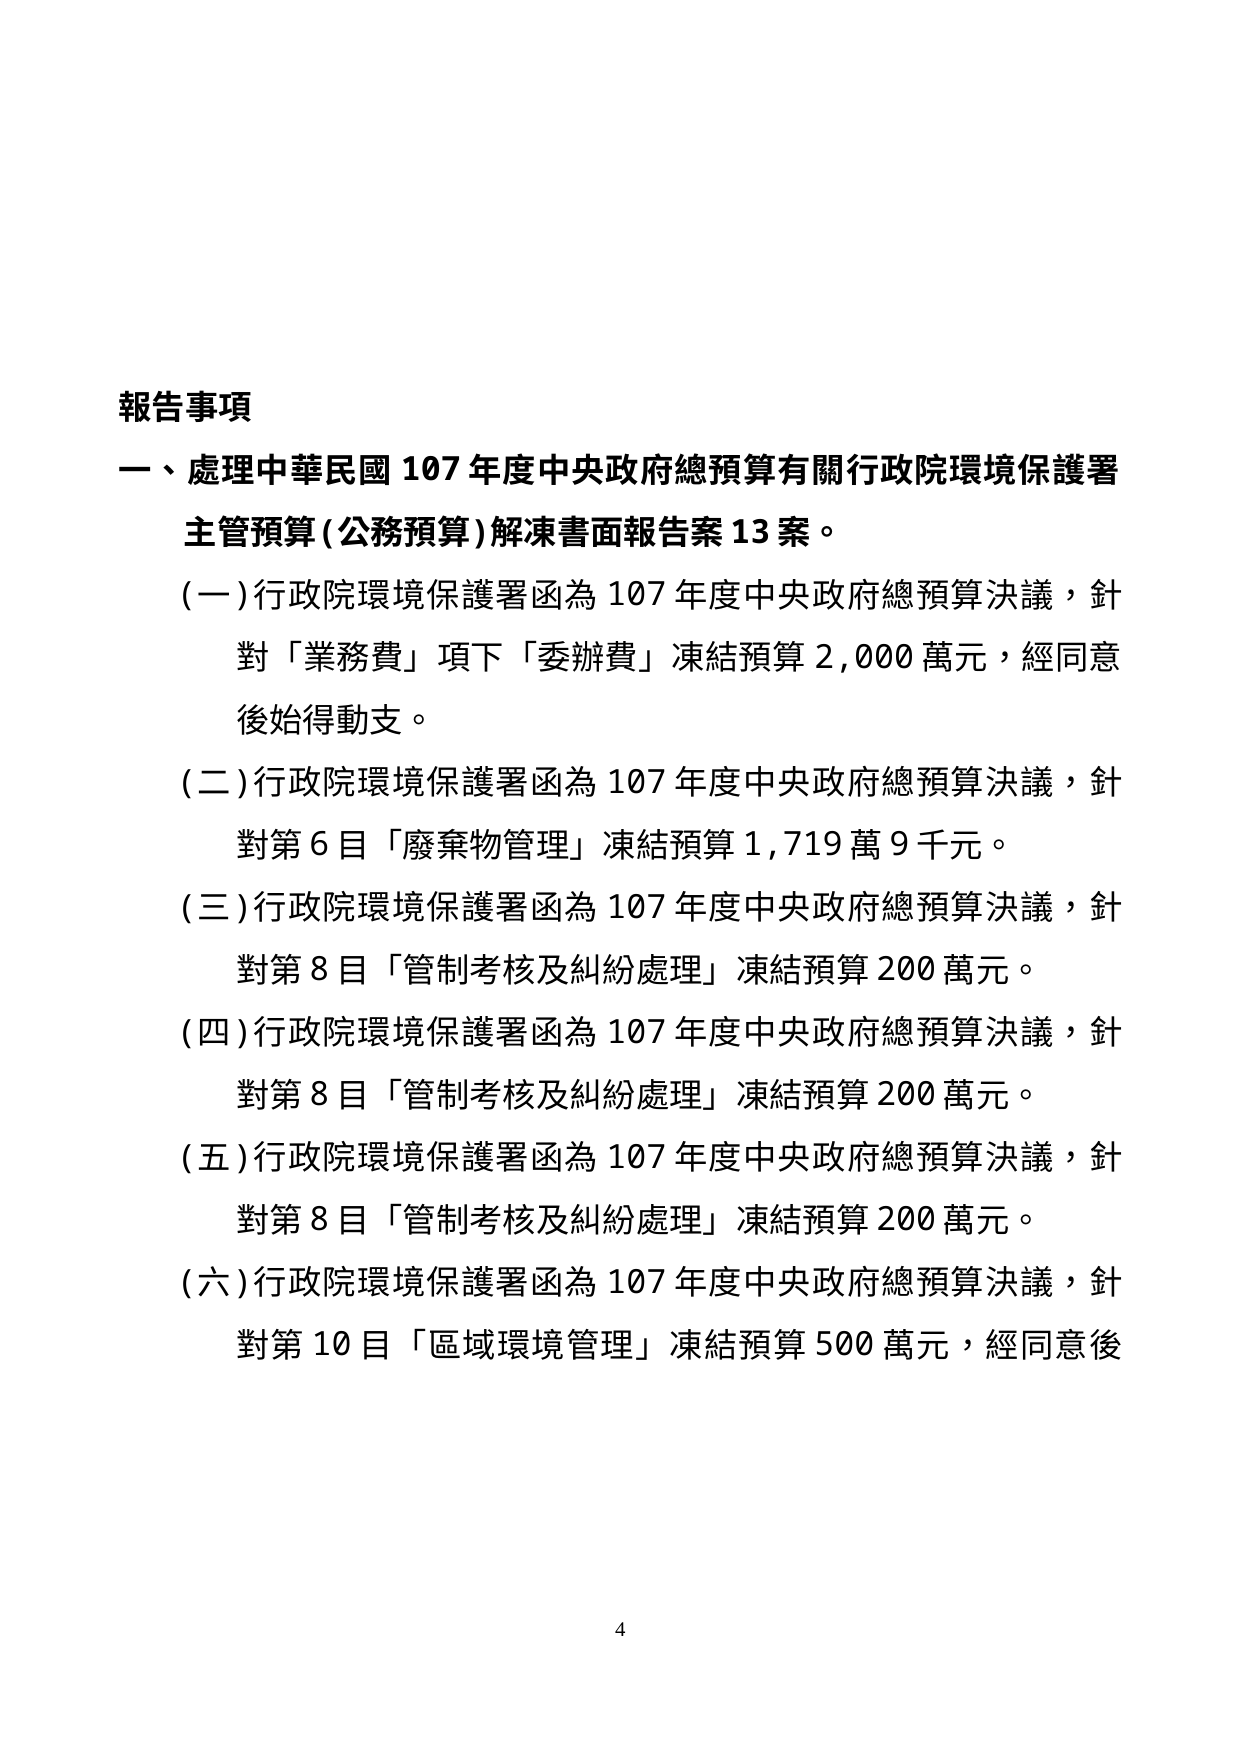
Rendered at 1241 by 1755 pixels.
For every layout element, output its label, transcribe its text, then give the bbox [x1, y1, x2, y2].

text (四)行政院環境保護署函為107年度中央政府總預算決議，針對第8目「管制考核及糾紛處理」凍結預算200萬元。 [176, 988, 1122, 1113]
text (五)行政院環境保護署函為107年度中央政府總預算決議，針對第8目「管制考核及糾紛處理」凍結預算200萬元。 [176, 1113, 1122, 1238]
text (三)行政院環境保護署函為107年度中央政府總預算決議，針對第8目「管制考核及糾紛處理」凍結預算200萬元。 [176, 863, 1122, 988]
text 報告事項 [118, 363, 1122, 426]
text 一、處理中華民國107年度中央政府總預算有關行政院環境保護署主管預算(公務預算)解凍書面報告案13案。 [118, 426, 1122, 551]
text (一)行政院環境保護署函為107年度中央政府總預算決議，針對「業務費」項下「委辦費」凍結預算2,000萬元，經同意後始得動支。 [176, 551, 1122, 738]
text (六)行政院環境保護署函為107年度中央政府總預算決議，針對第10目「區域環境管理」凍結預算500萬元，經同意後 [176, 1238, 1122, 1363]
text (二)行政院環境保護署函為107年度中央政府總預算決議，針對第6目「廢棄物管理」凍結預算1,719萬9千元。 [176, 738, 1122, 863]
